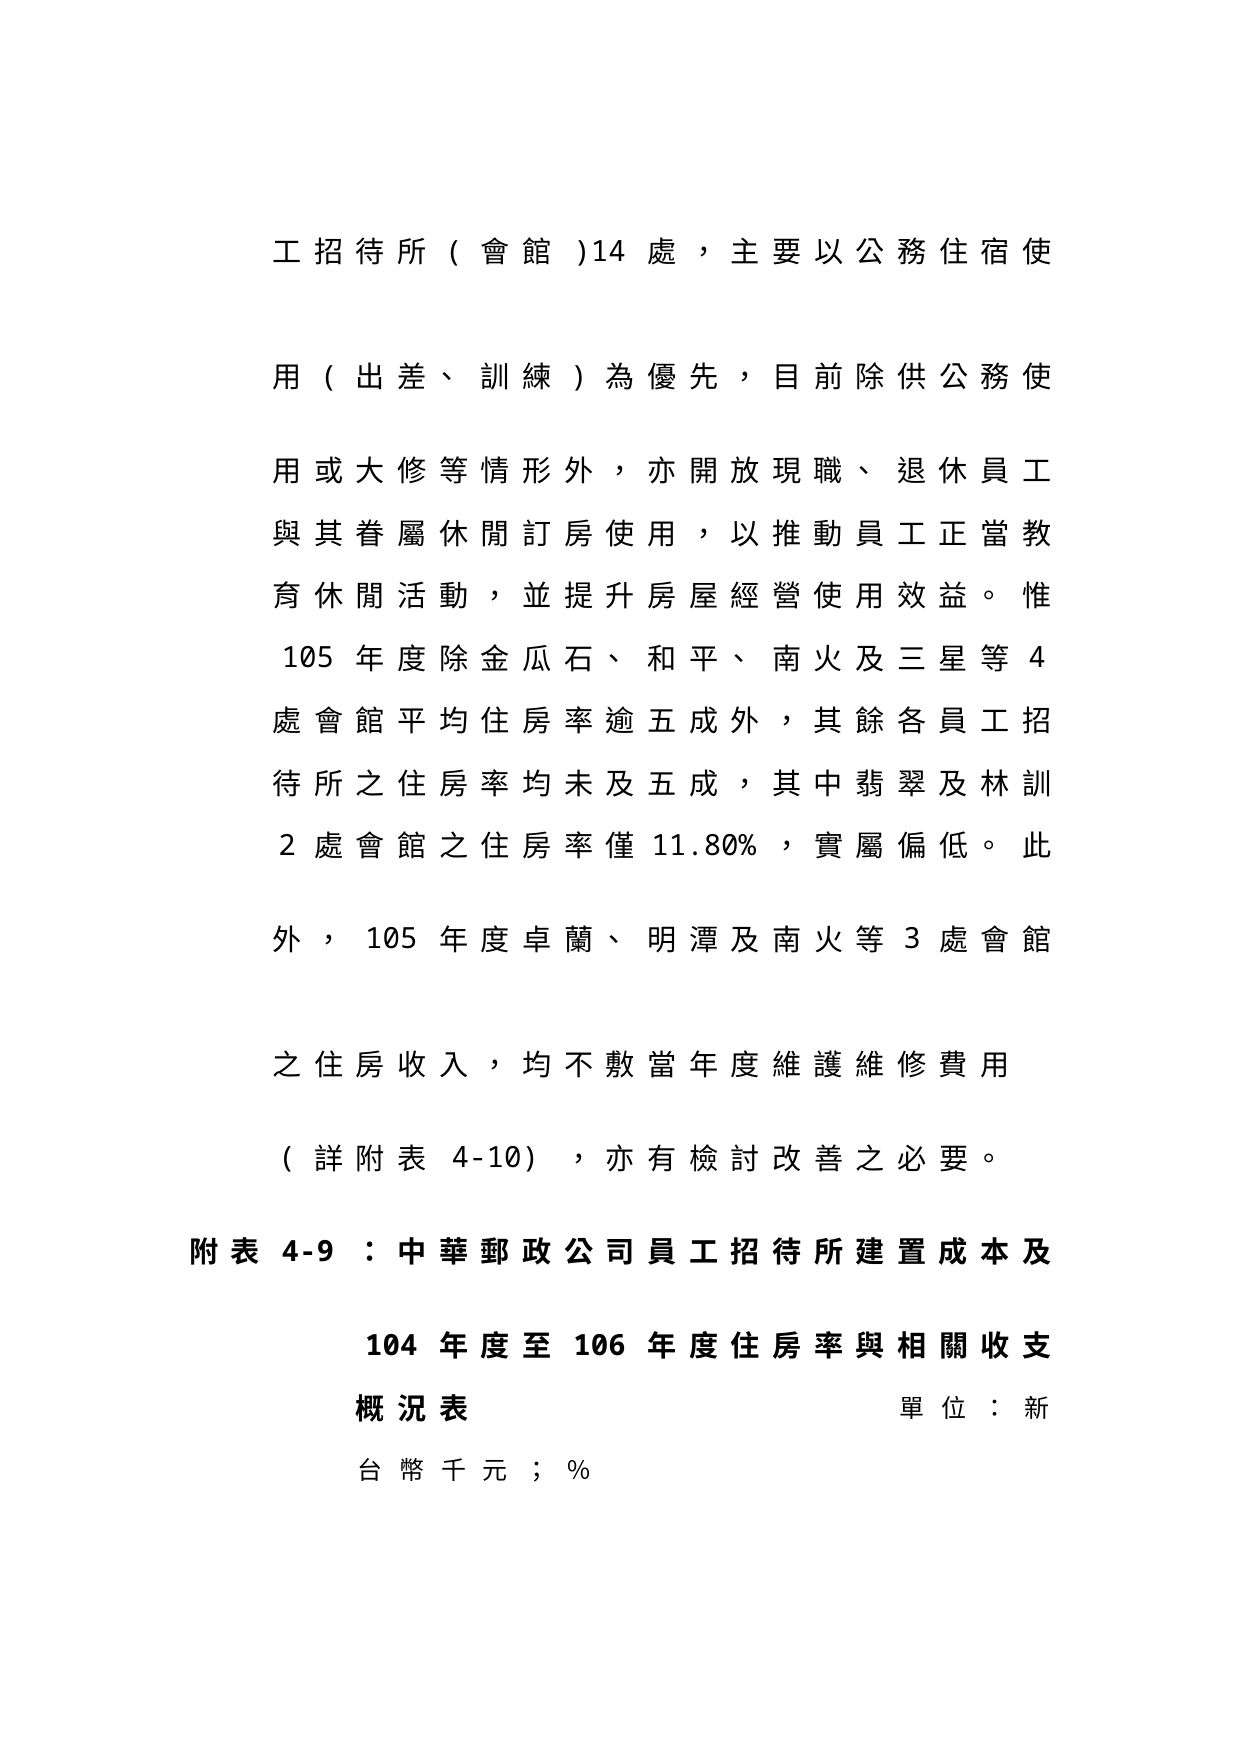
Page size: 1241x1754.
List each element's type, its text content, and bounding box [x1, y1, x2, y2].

text 工招待所(會館)14處，主要以公務住宿使用(出差、訓練)為優先，目前除供公務使用或大修等情形外，亦開放現職、退休員工與其眷屬休閒訂房使用，以推動員工正當教育休閒活動，並提升房屋經營使用效益。惟105年度除金瓜石、和平、南火及三星等4處會館平均住房率逾五成外，其餘各員工招待所之住房率均未及五成，其中翡翠及林訓2處會館之住房率僅11.80%，實屬偏低。此外，105年度卓蘭、明潭及南火等3處會館之住房收入，均不敷當年度維護維修費用(詳附表4-10)，亦有檢討改善之必要。 [242, 177, 1058, 1177]
text 附表4-9：中華郵政公司員工招待所建置成本及104年度至106年度住房率與相關收支概況表 單位：新台幣千元；％ [183, 1177, 1058, 1490]
